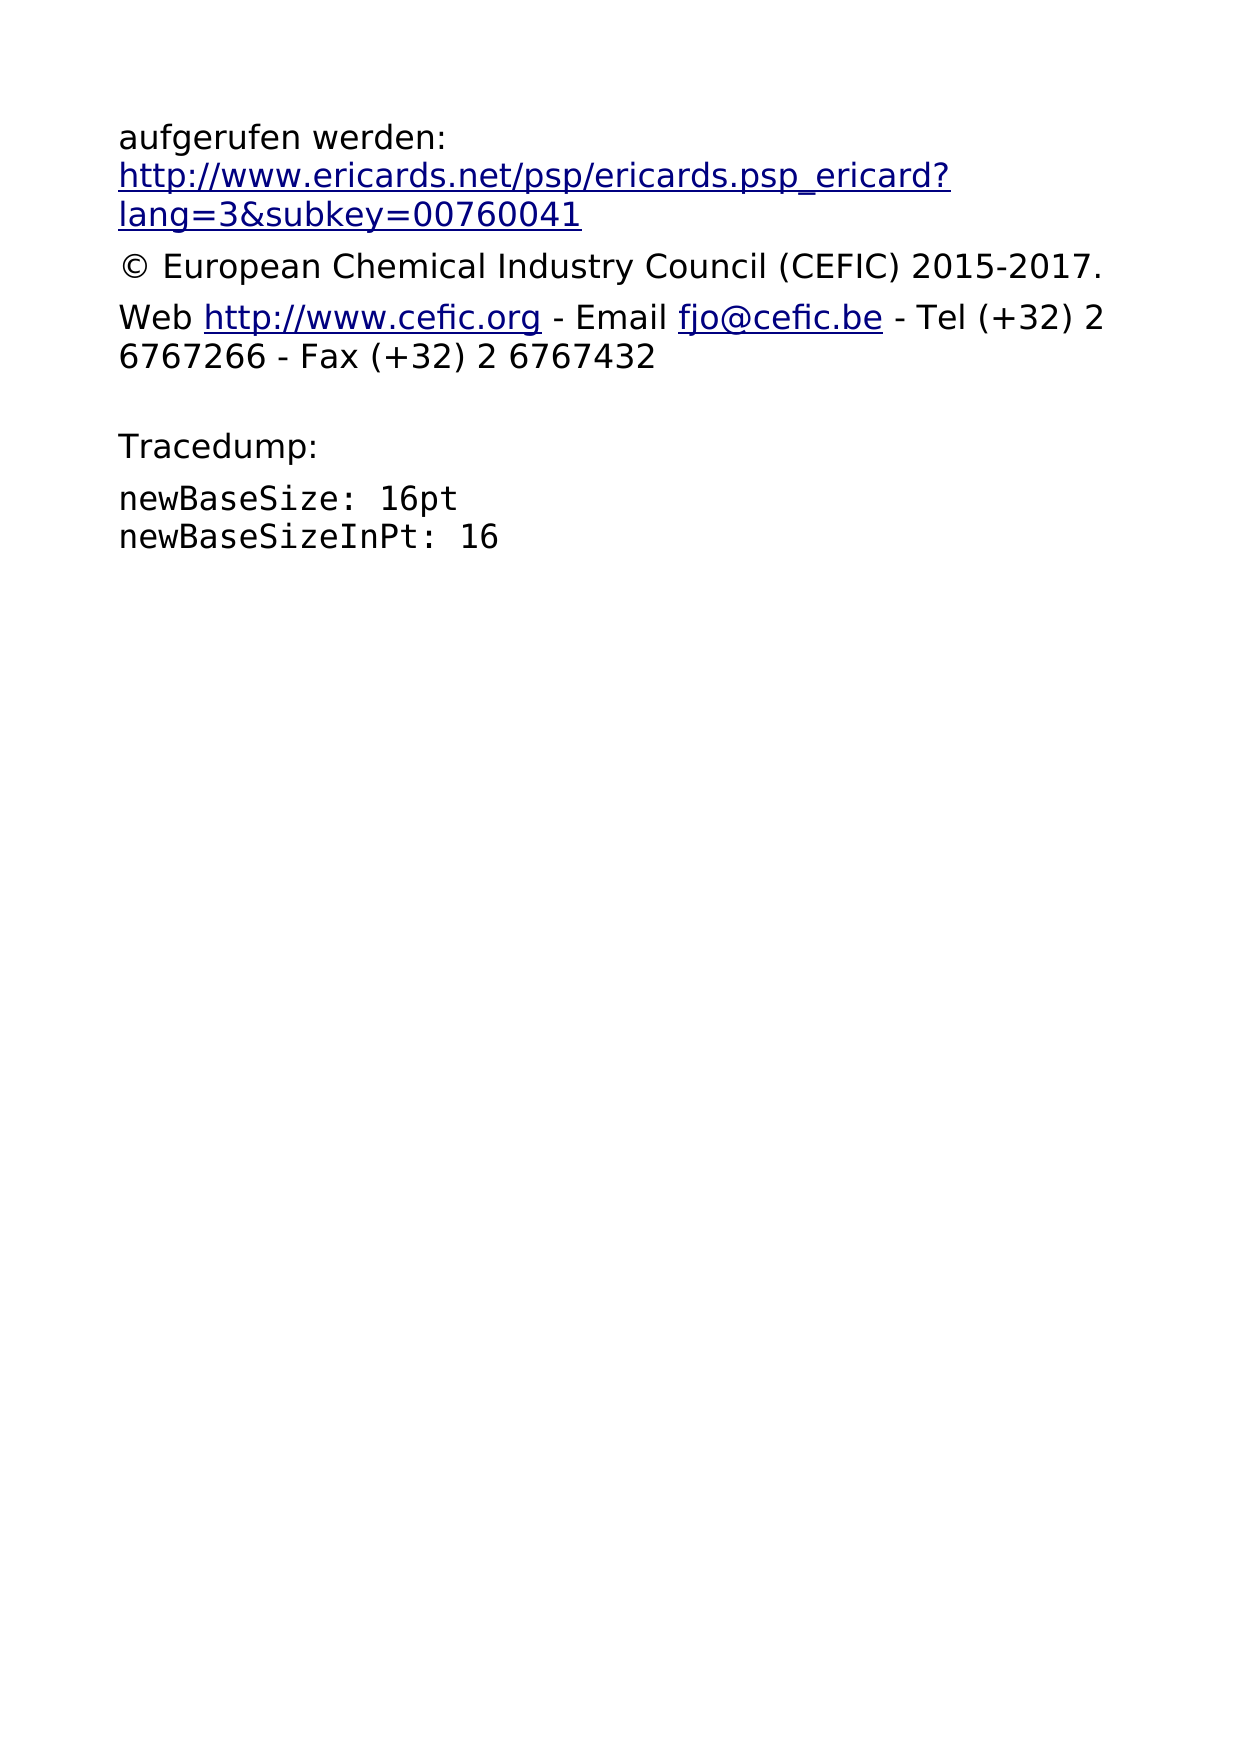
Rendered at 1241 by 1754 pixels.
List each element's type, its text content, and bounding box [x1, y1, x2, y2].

text newBaseSize: 16pt newBaseSizeInPt: 16 [118, 479, 1122, 557]
text Tracedump: [118, 389, 1122, 466]
text aufgerufen werden: http://www.ericards.net/psp/ericards.psp_ericard?lang=3&subkey=00760041 [118, 118, 1122, 235]
text © European Chemical Industry Council (CEFIC) 2015-2017. [118, 247, 1122, 286]
text Web http://www.cefic.org - Email fjo@cefic.be - Tel (+32) 2 6767266 - Fax (+32) 2 6767432 [118, 298, 1122, 376]
